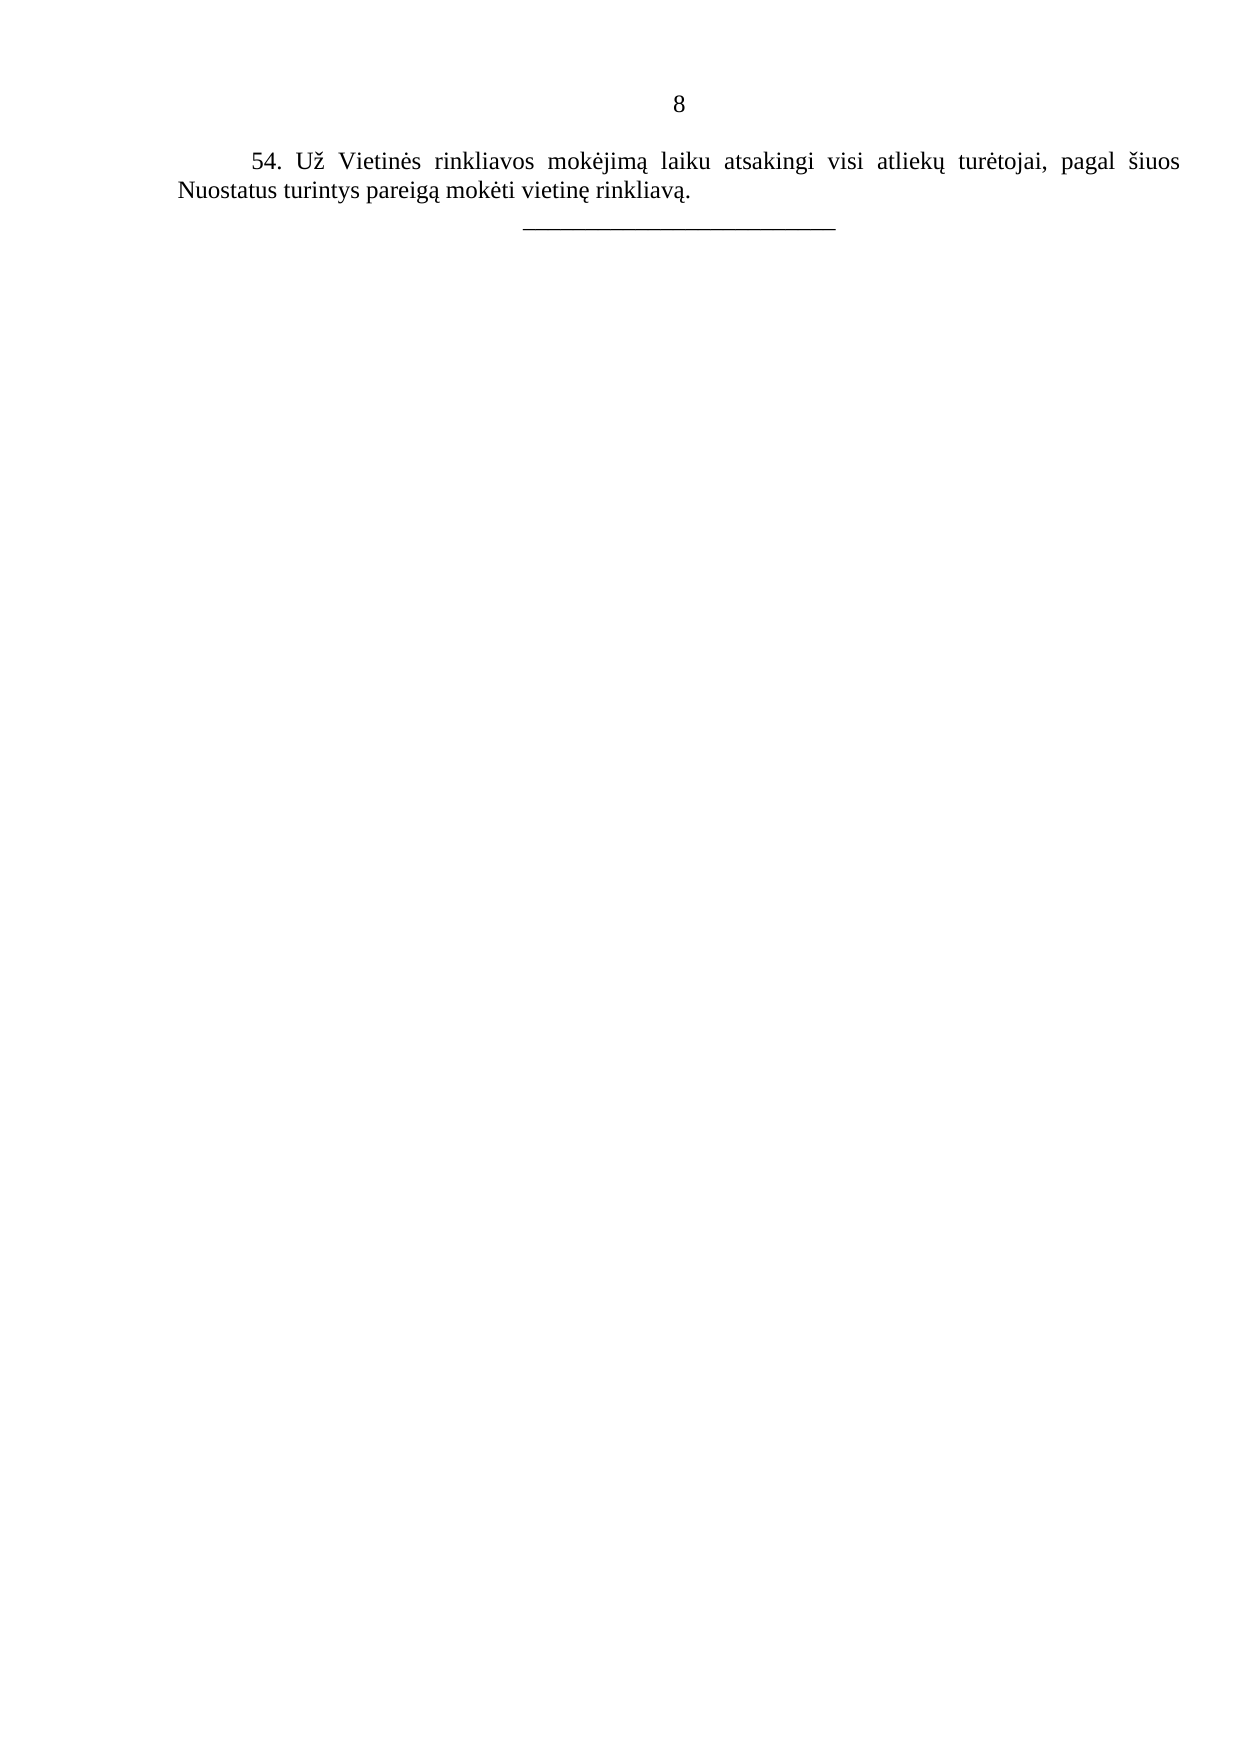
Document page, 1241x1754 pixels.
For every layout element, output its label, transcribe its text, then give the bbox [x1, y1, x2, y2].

text _________________________ [177, 204, 1181, 232]
text 54. Už Vietinės rinkliavos mokėjimą laiku atsakingi visi atliekų turėtojai, pagal šiuos Nuostatus turintys pareigą mokėti vietinę rinkliavą. [177, 146, 1181, 204]
